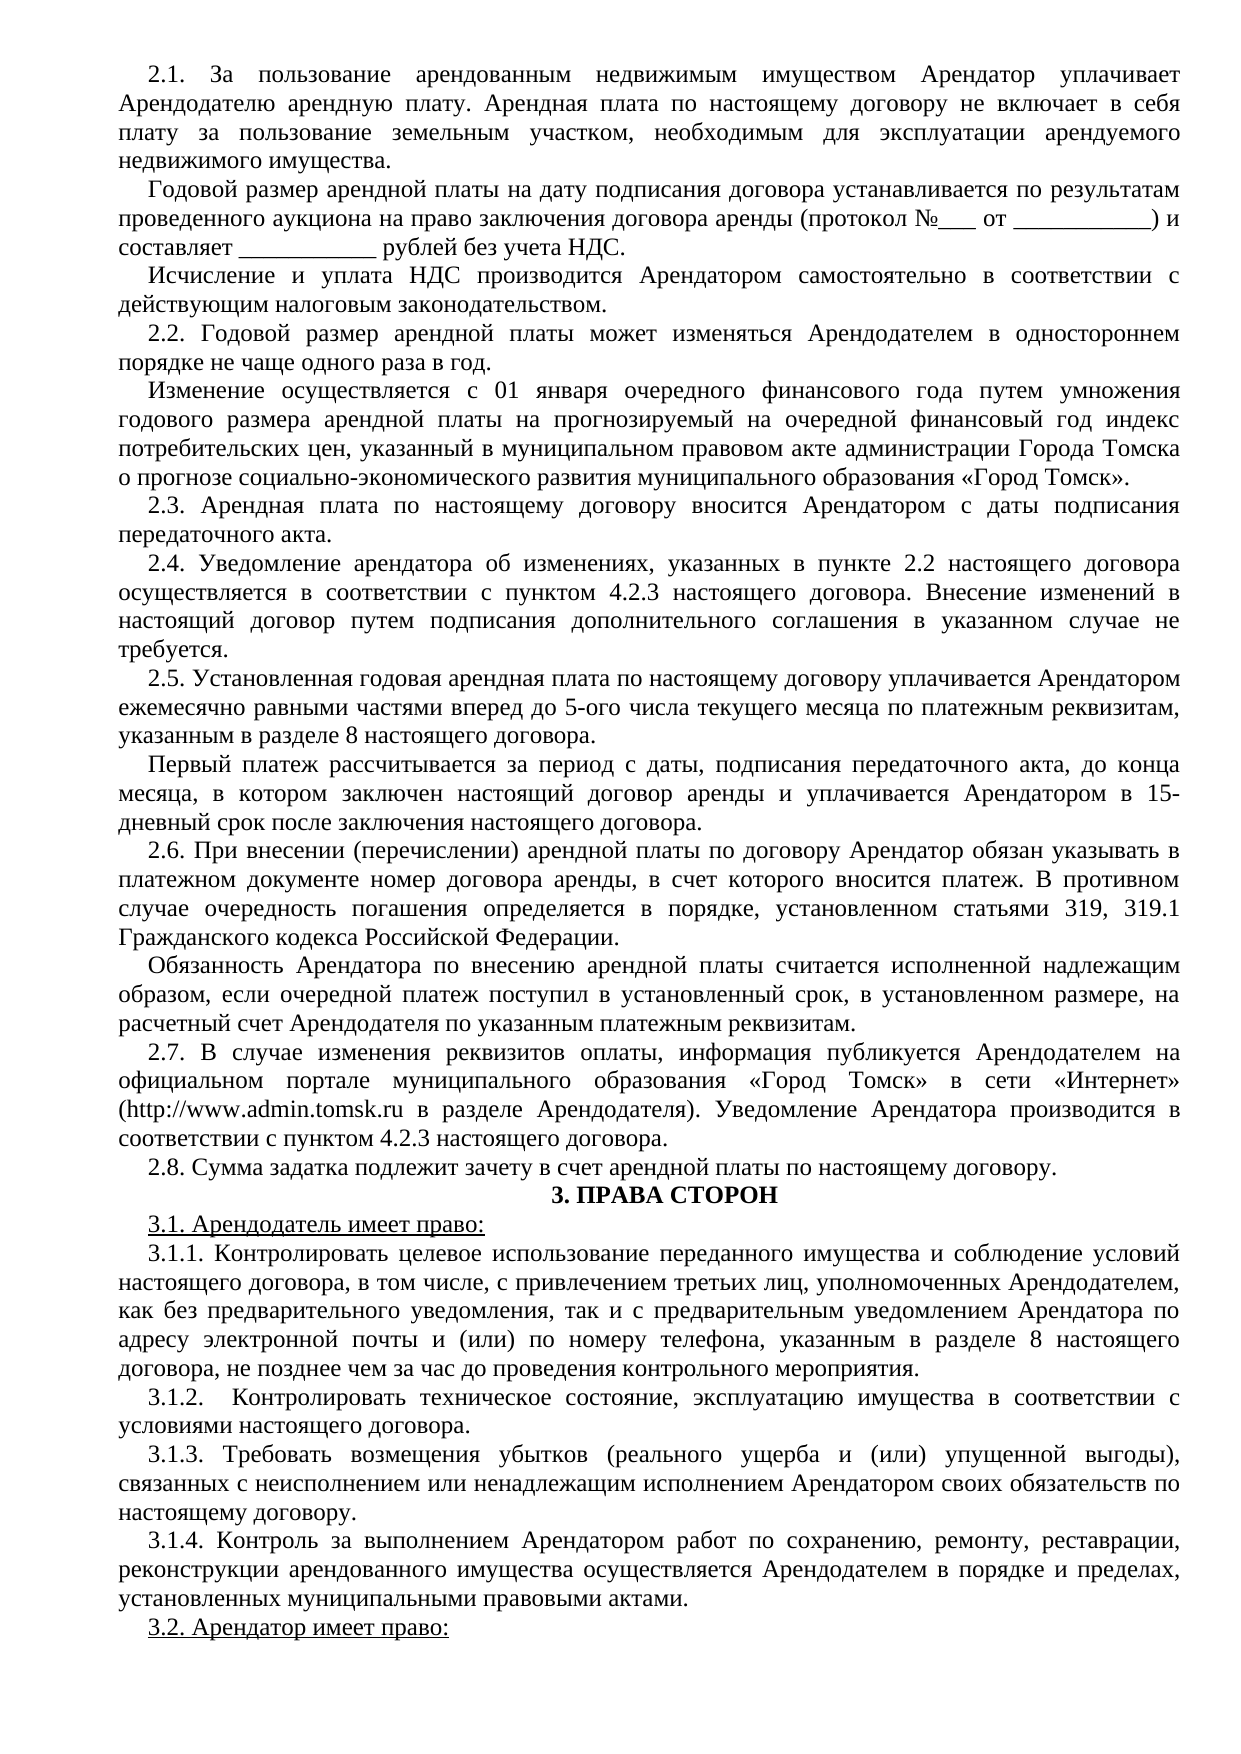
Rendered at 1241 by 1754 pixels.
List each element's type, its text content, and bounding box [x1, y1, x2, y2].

text 3.1. Арендодатель имеет право: [148, 1209, 1181, 1238]
text 3.1.4. Контроль за выполнением Арендатором работ по сохранению, ремонту, реставрации, реконструкции арендованного имущества осуществляется Арендодателем в порядке и пределах, установленных муниципальными правовыми актами. [118, 1525, 1181, 1612]
text 2.2. Годовой размер арендной платы может изменяться Арендодателем в одностороннем порядке не чаще одного раза в год. [118, 318, 1181, 375]
text Изменение осуществляется с 01 января очередного финансового года путем умножения годового размера арендной платы на прогнозируемый на очередной финансовый год индекс потребительских цен, указанный в муниципальном правовом акте администрации Города Томска о прогнозе социально-экономического развития муниципального образования «Город Томск». [118, 375, 1181, 490]
text Исчисление и уплата НДС производится Арендатором самостоятельно в соответствии с действующим налоговым законодательством. [118, 260, 1181, 318]
text 3.2. Арендатор имеет право: [118, 1612, 1181, 1640]
text 2.7. В случае изменения реквизитов оплаты, информация публикуется Арендодателем на официальном портале муниципального образования «Город Томск» в сети «Интернет» (http://www.admin.tomsk.ru в разделе Арендодателя). Уведомление Арендатора производится в соответствии с пунктом 4.2.3 настоящего договора. [118, 1037, 1181, 1152]
text 3.1.1. Контролировать целевое использование переданного имущества и соблюдение условий настоящего договора, в том числе, с привлечением третьих лиц, уполномоченных Арендодателем, как без предварительного уведомления, так и с предварительным уведомлением Арендатора по адресу электронной почты и (или) по номеру телефона, указанным в разделе 8 настоящего договора, не позднее чем за час до проведения контрольного мероприятия. [118, 1238, 1181, 1382]
text 2.1. За пользование арендованным недвижимым имуществом Арендатор уплачивает Арендодателю арендную плату. Арендная плата по настоящему договору не включает в себя плату за пользование земельным участком, необходимым для эксплуатации арендуемого недвижимого имущества. [118, 59, 1181, 174]
text 2.8. Сумма задатка подлежит зачету в счет арендной платы по настоящему договору. [118, 1152, 1181, 1180]
text 3.1.3. Требовать возмещения убытков (реального ущерба и (или) упущенной выгоды), связанных с неисполнением или ненадлежащим исполнением Арендатором своих обязательств по настоящему договору. [118, 1439, 1181, 1525]
text 2.6. При внесении (перечислении) арендной платы по договору Арендатор обязан указывать в платежном документе номер договора аренды, в счет которого вносится платеж. В противном случае очередность погашения определяется в порядке, установленном статьями 319, 319.1 Гражданского кодекса Российской Федерации. [118, 835, 1181, 950]
text Обязанность Арендатора по внесению арендной платы считается исполненной надлежащим образом, если очередной платеж поступил в установленный срок, в установленном размере, на расчетный счет Арендодателя по указанным платежным реквизитам. [118, 950, 1181, 1037]
text 2.4. Уведомление арендатора об изменениях, указанных в пункте 2.2 настоящего договора осуществляется в соответствии с пунктом 4.2.3 настоящего договора. Внесение изменений в настоящий договор путем подписания дополнительного соглашения в указанном случае не требуется. [118, 548, 1181, 663]
text Годовой размер арендной платы на дату подписания договора устанавливается по результатам проведенного аукциона на право заключения договора аренды (протокол №___ от ___________) и составляет ___________ рублей без учета НДС. [118, 174, 1181, 260]
text 2.5. Установленная годовая арендная плата по настоящему договору уплачивается Арендатором ежемесячно равными частями вперед до 5-ого числа текущего месяца по платежным реквизитам, указанным в разделе 8 настоящего договора. [118, 663, 1181, 749]
text 3.1.2. Контролировать техническое состояние, эксплуатацию имущества в соответствии с условиями настоящего договора. [118, 1382, 1181, 1439]
text 3. ПРАВА СТОРОН [118, 1180, 1181, 1209]
text Первый платеж рассчитывается за период с даты, подписания передаточного акта, до конца месяца, в котором заключен настоящий договор аренды и уплачивается Арендатором в 15-дневный срок после заключения настоящего договора. [118, 749, 1181, 835]
text 2.3. Арендная плата по настоящему договору вносится Арендатором с даты подписания передаточного акта. [118, 490, 1181, 548]
